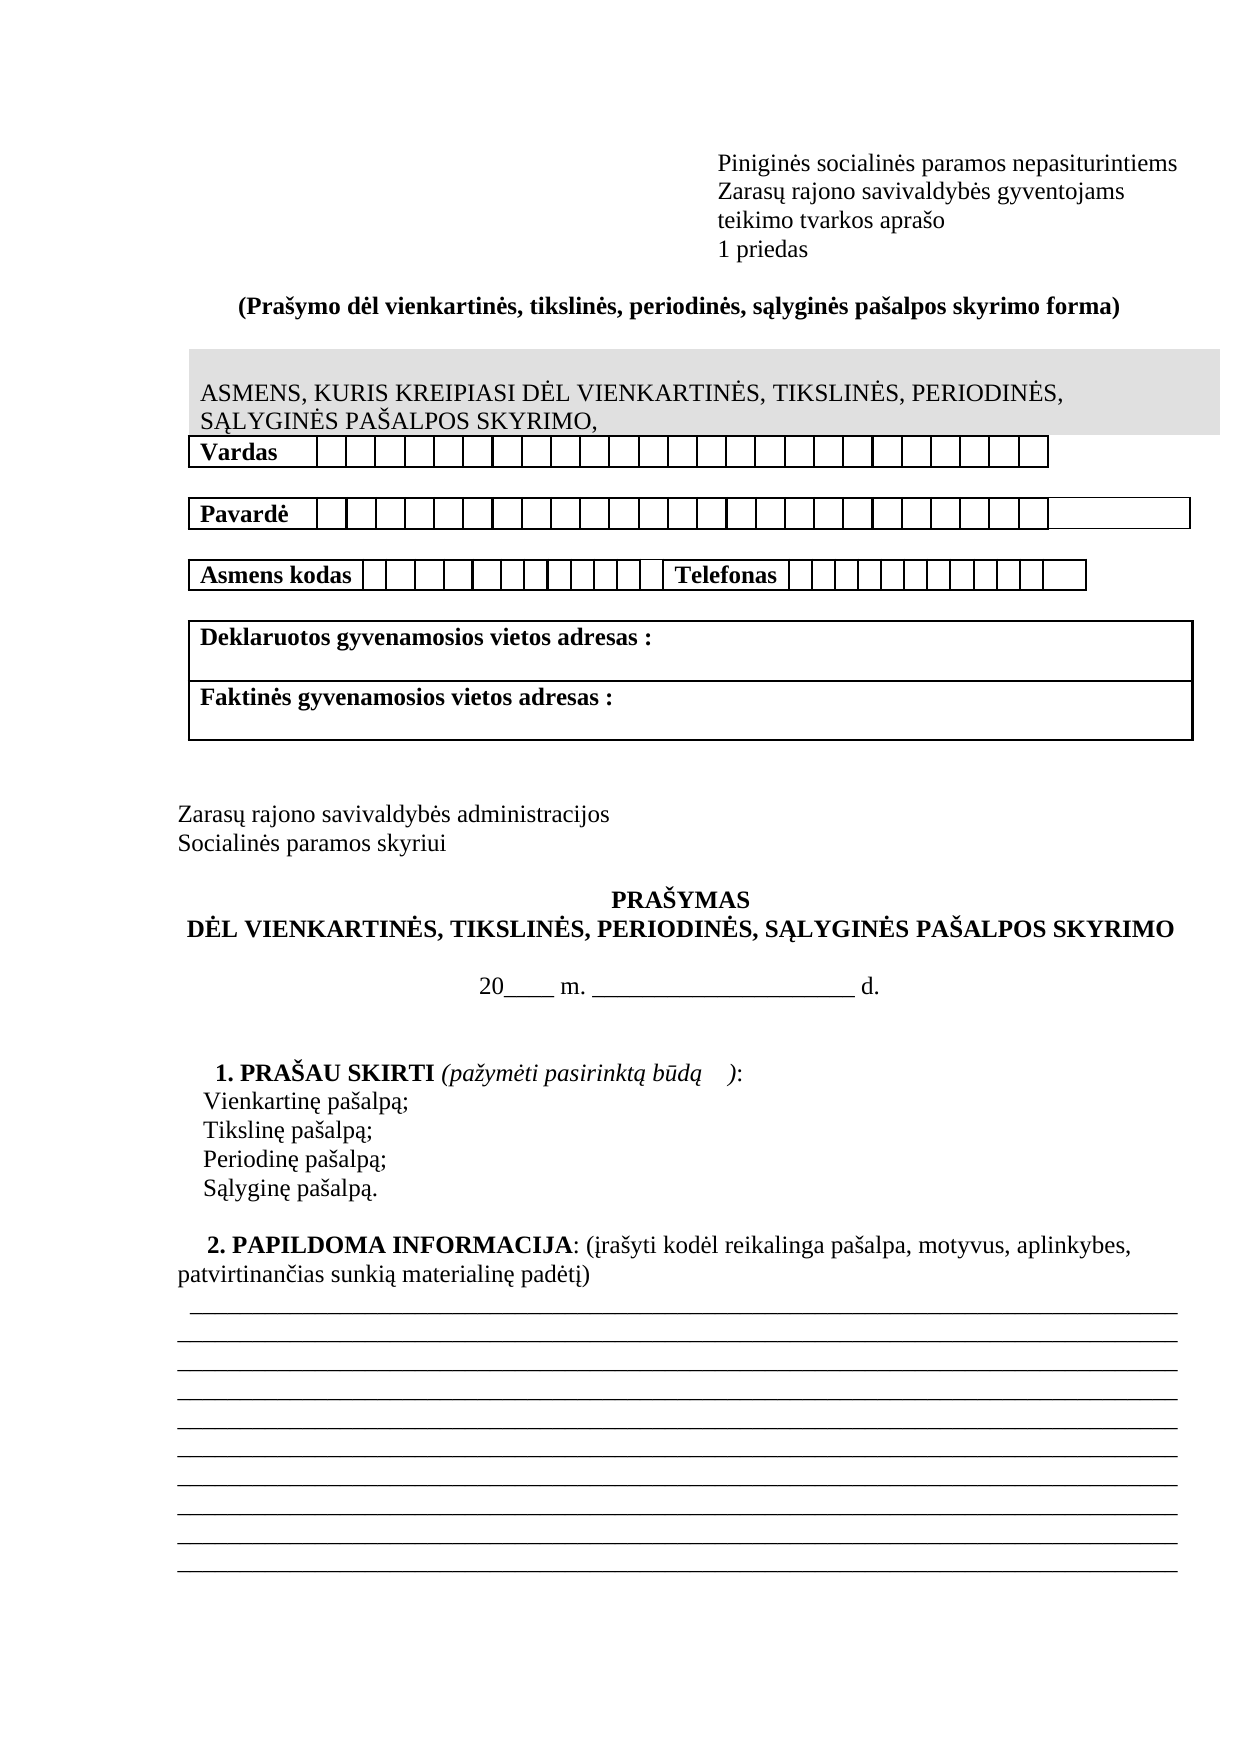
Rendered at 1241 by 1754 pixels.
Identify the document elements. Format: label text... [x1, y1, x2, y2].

table_cell [669, 437, 696, 466]
table_header [523, 499, 550, 528]
table_header [364, 561, 385, 589]
table_cell Faktinės gyvenamosios vietos adresas : [190, 682, 1191, 739]
table_header [581, 499, 608, 528]
table_header [416, 561, 443, 589]
table_cell [1020, 437, 1047, 466]
text 1 priedas [717, 234, 1181, 263]
table_cell [494, 437, 521, 466]
table_cell [523, 437, 550, 466]
table_header [464, 499, 491, 528]
table_header Telefonas [664, 561, 788, 589]
table_header [387, 561, 414, 589]
text Zarasų rajono savivaldybės gyventojams [717, 176, 1181, 205]
table_cell [698, 437, 725, 466]
table_cell [376, 437, 404, 466]
table_header [1049, 498, 1189, 528]
table_cell [610, 437, 638, 466]
table_cell [815, 437, 842, 466]
table_header [1020, 499, 1047, 528]
table_header [815, 499, 842, 528]
table_cell [435, 437, 462, 466]
table_cell [1049, 435, 1220, 466]
table_header [698, 499, 725, 528]
table_cell [727, 437, 754, 466]
text Zarasų rajono savivaldybės administracijos [177, 799, 1183, 828]
text  Tikslinę pašalpą; [0, 1115, 1181, 1144]
text  Periodinę pašalpą; [0, 1144, 1181, 1173]
table_header [1021, 561, 1042, 589]
table_header [1044, 561, 1085, 589]
table_header [618, 561, 639, 589]
table_header [836, 561, 857, 589]
table_header [552, 499, 579, 528]
text teikimo tvarkos aprašo [717, 205, 1181, 234]
table_header [445, 561, 471, 589]
table_header [905, 561, 926, 589]
table_cell [903, 437, 930, 466]
table_cell [318, 437, 345, 466]
text _______________________________________________________________________________________________________________________________________________________________________________________________________________________________________________________________________________________________________________________________________________________________________________________________________________________________________________________________________________________________________________________________________________________________________________________________________________________________________________________________________________________________________________________________________________________________________________________________________________________________ [177, 1288, 1181, 1575]
text PRAŠYMAS [177, 885, 1184, 914]
text  Sąlyginę pašalpą. [0, 1173, 1181, 1201]
table_cell [932, 437, 959, 466]
table_header [318, 499, 345, 528]
table_header [406, 499, 433, 528]
table_header [549, 561, 570, 589]
table_header [932, 499, 959, 528]
table_header [572, 561, 593, 589]
table_header [903, 499, 930, 528]
table_header [595, 561, 616, 589]
table_header ASMENS, KURIS KREIPIASI DĖL VIENKARTINĖS, tikslinės, periodinės, sąlyginės PAŠALPOS SKYRIMO, [189, 349, 1220, 435]
table_cell [786, 437, 813, 466]
table_header [859, 561, 880, 589]
table_cell [990, 437, 1018, 466]
table_header [990, 499, 1018, 528]
table_header [951, 561, 973, 589]
table_header Asmens kodas [190, 561, 362, 589]
table_cell [961, 437, 988, 466]
table_header [757, 499, 784, 528]
table_header Deklaruotos gyvenamosios vietos adresas : [190, 622, 1191, 680]
text  Vienkartinę pašalpą; [0, 1086, 1181, 1115]
table_cell [552, 437, 579, 466]
table_header [813, 561, 834, 589]
table_header [640, 499, 667, 528]
table_header [525, 561, 546, 589]
text (Prašymo dėl vienkartinės, tikslinės, periodinės, sąlyginės pašalpos skyrimo forma) [177, 291, 1181, 320]
table_header [669, 499, 696, 528]
text 1. PRAŠAU SKIRTI (pažymėti pasirinktą būdą ): [215, 1058, 1184, 1086]
table_cell [347, 437, 374, 466]
table_header [998, 561, 1019, 589]
text DĖL VIENKARTINĖS, tikslinės, periodinės, sąlyginės PAŠALPOS SKYRIMO [177, 914, 1184, 943]
table_cell [581, 437, 608, 466]
text 2. PAPILDOMA INFORMACIJA: (įrašyti kodėl reikalinga pašalpa, motyvus, aplinkybes, patvirtinančias sunkią materialinę padėtį) [177, 1230, 1181, 1288]
text Socialinės paramos skyriui [177, 828, 1183, 856]
table_cell [640, 437, 667, 466]
table_header [790, 561, 811, 589]
table_header [874, 499, 901, 528]
table_header [641, 560, 662, 589]
table_header Pavardė [190, 499, 316, 528]
table_header [786, 499, 813, 528]
table_cell Vardas [190, 437, 316, 466]
table_header [975, 561, 996, 589]
table_header [435, 499, 462, 528]
table_header [961, 499, 988, 528]
text 20____ m. _____________________ d. [177, 971, 1181, 1000]
table_header [348, 499, 375, 528]
table_header [610, 499, 638, 528]
table_cell [406, 437, 433, 466]
text Piniginės socialinės paramos nepasiturintiems [717, 148, 1181, 176]
table_header [494, 499, 521, 528]
table_header [882, 561, 903, 589]
table_header [377, 499, 404, 528]
table_header [502, 561, 523, 589]
table_cell [874, 437, 901, 466]
table_header [728, 499, 755, 528]
table_cell [756, 437, 784, 466]
table_header [928, 561, 949, 589]
table_cell [464, 437, 491, 466]
table_header [844, 499, 871, 528]
table_cell [844, 437, 871, 466]
table_header [474, 561, 500, 589]
